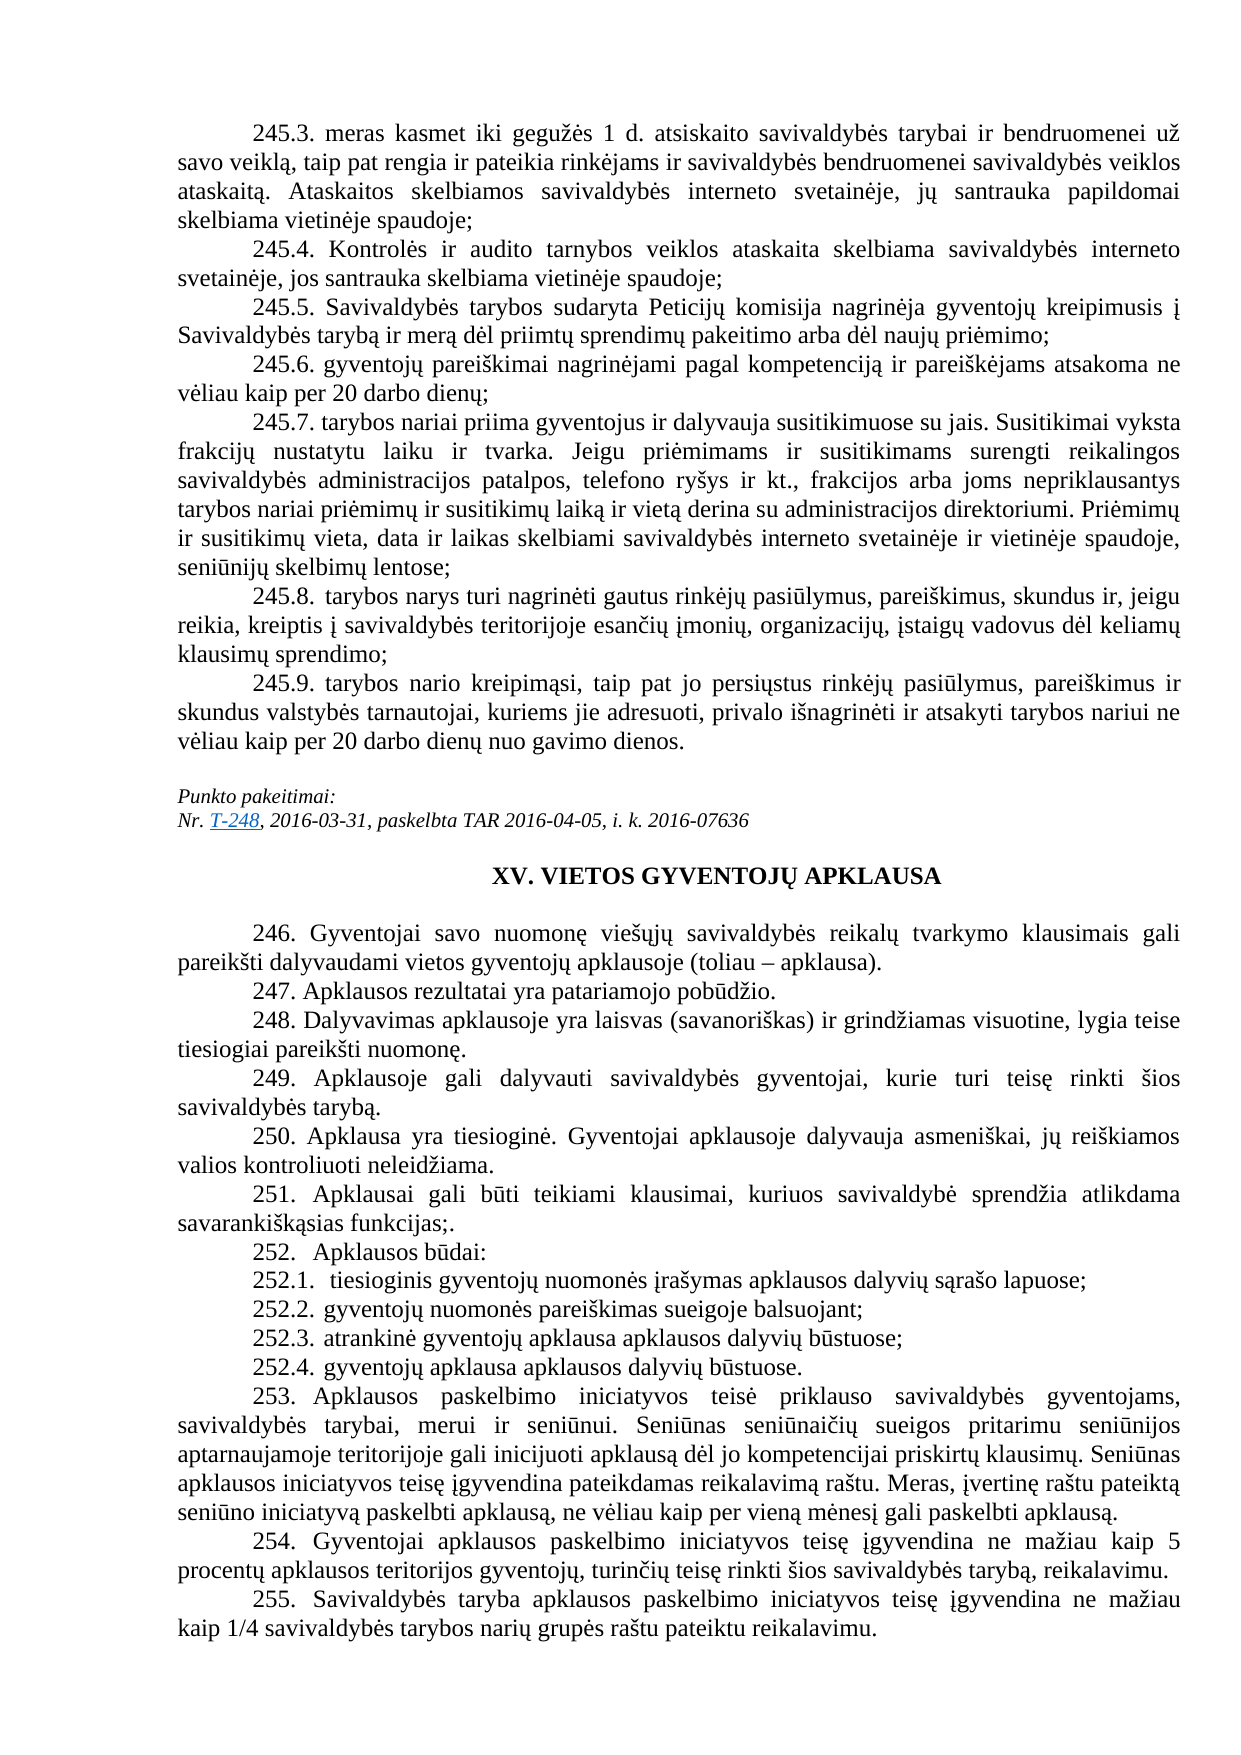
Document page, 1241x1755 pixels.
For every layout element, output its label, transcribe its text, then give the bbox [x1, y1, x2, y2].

text 245.4. Kontrolės ir audito tarnybos veiklos ataskaita skelbiama savivaldybės interneto svetainėje, jos santrauka skelbiama vietinėje spaudoje; [177, 234, 1181, 292]
text 252.2. gyventojų nuomonės pareiškimas sueigoje balsuojant; [177, 1295, 1181, 1324]
text 245.6. gyventojų pareiškimai nagrinėjami pagal kompetenciją ir pareiškėjams atsakoma ne vėliau kaip per 20 darbo dienų; [177, 350, 1181, 408]
text 245.9. tarybos nario kreipimąsi, taip pat jo persiųstus rinkėjų pasiūlymus, pareiškimus ir skundus valstybės tarnautojai, kuriems jie adresuoti, privalo išnagrinėti ir atsakyti tarybos nariui ne vėliau kaip per 20 darbo dienų nuo gavimo dienos. [177, 668, 1181, 755]
text 255. Savivaldybės taryba apklausos paskelbimo iniciatyvos teisę įgyvendina ne mažiau kaip 1/4 savivaldybės tarybos narių grupės raštu pateiktu reikalavimu. [177, 1584, 1181, 1642]
text 246. Gyventojai savo nuomonę viešųjų savivaldybės reikalų tvarkymo klausimais gali pareikšti dalyvaudami vietos gyventojų apklausoje (toliau – apklausa). [177, 918, 1181, 976]
text 245.3. meras kasmet iki gegužės 1 d. atsiskaito savivaldybės tarybai ir bendruomenei už savo veiklą, taip pat rengia ir pateikia rinkėjams ir savivaldybės bendruomenei savivaldybės veiklos ataskaitą. Ataskaitos skelbiamos savivaldybės interneto svetainėje, jų santrauka papildomai skelbiama vietinėje spaudoje; [177, 118, 1181, 234]
text 247. Apklausos rezultatai yra patariamojo pobūdžio. [177, 976, 1181, 1005]
text 249. Apklausoje gali dalyvauti savivaldybės gyventojai, kurie turi teisę rinkti šios savivaldybės tarybą. [177, 1063, 1181, 1121]
text 245.8. tarybos narys turi nagrinėti gautus rinkėjų pasiūlymus, pareiškimus, skundus ir, jeigu reikia, kreiptis į savivaldybės teritorijoje esančių įmonių, organizacijų, įstaigų vadovus dėl keliamų klausimų sprendimo; [177, 581, 1181, 668]
text 253. Apklausos paskelbimo iniciatyvos teisė priklauso savivaldybės gyventojams, savivaldybės tarybai, merui ir seniūnui. Seniūnas seniūnaičių sueigos pritarimu seniūnijos aptarnaujamoje teritorijoje gali inicijuoti apklausą dėl jo kompetencijai priskirtų klausimų. Seniūnas apklausos iniciatyvos teisę įgyvendina pateikdamas reikalavimą raštu. Meras, įvertinę raštu pateiktą seniūno iniciatyvą paskelbti apklausą, ne vėliau kaip per vieną mėnesį gali paskelbti apklausą. [177, 1382, 1181, 1526]
text 250. Apklausa yra tiesioginė. Gyventojai apklausoje dalyvauja asmeniškai, jų reiškiamos valios kontroliuoti neleidžiama. [177, 1121, 1181, 1179]
text 251. Apklausai gali būti teikiami klausimai, kuriuos savivaldybė sprendžia atlikdama savarankiškąsias funkcijas;. [177, 1179, 1181, 1237]
text 245.7. tarybos nariai priima gyventojus ir dalyvauja susitikimuose su jais. Susitikimai vyksta frakcijų nustatytu laiku ir tvarka. Jeigu priėmimams ir susitikimams surengti reikalingos savivaldybės administracijos patalpos, telefono ryšys ir kt., frakcijos arba joms nepriklausantys tarybos nariai priėmimų ir susitikimų laiką ir vietą derina su administracijos direktoriumi. Priėmimų ir susitikimų vieta, data ir laikas skelbiami savivaldybės interneto svetainėje ir vietinėje spaudoje, seniūnijų skelbimų lentose; [177, 408, 1181, 581]
text 248. Dalyvavimas apklausoje yra laisvas (savanoriškas) ir grindžiamas visuotine, lygia teise tiesiogiai pareikšti nuomonę. [177, 1005, 1181, 1063]
text Nr. T-248, 2016-03-31, paskelbta TAR 2016-04-05, i. k. 2016-07636 [177, 808, 1181, 832]
text 252.1. tiesioginis gyventojų nuomonės įrašymas apklausos dalyvių sąrašo lapuose; [177, 1266, 1181, 1295]
text 252. Apklausos būdai: [177, 1237, 1181, 1266]
text 252.3. atrankinė gyventojų apklausa apklausos dalyvių būstuose; [177, 1324, 1181, 1353]
text XV. VIETOS GYVENTOJŲ APKLAUSA [177, 861, 1181, 889]
text 254. Gyventojai apklausos paskelbimo iniciatyvos teisę įgyvendina ne mažiau kaip 5 procentų apklausos teritorijos gyventojų, turinčių teisę rinkti šios savivaldybės tarybą, reikalavimu. [177, 1526, 1181, 1584]
text Punkto pakeitimai: [177, 784, 1181, 808]
text 245.5. Savivaldybės tarybos sudaryta Peticijų komisija nagrinėja gyventojų kreipimusis į Savivaldybės tarybą ir merą dėl priimtų sprendimų pakeitimo arba dėl naujų priėmimo; [177, 292, 1181, 350]
text 252.4. gyventojų apklausa apklausos dalyvių būstuose. [177, 1353, 1181, 1382]
